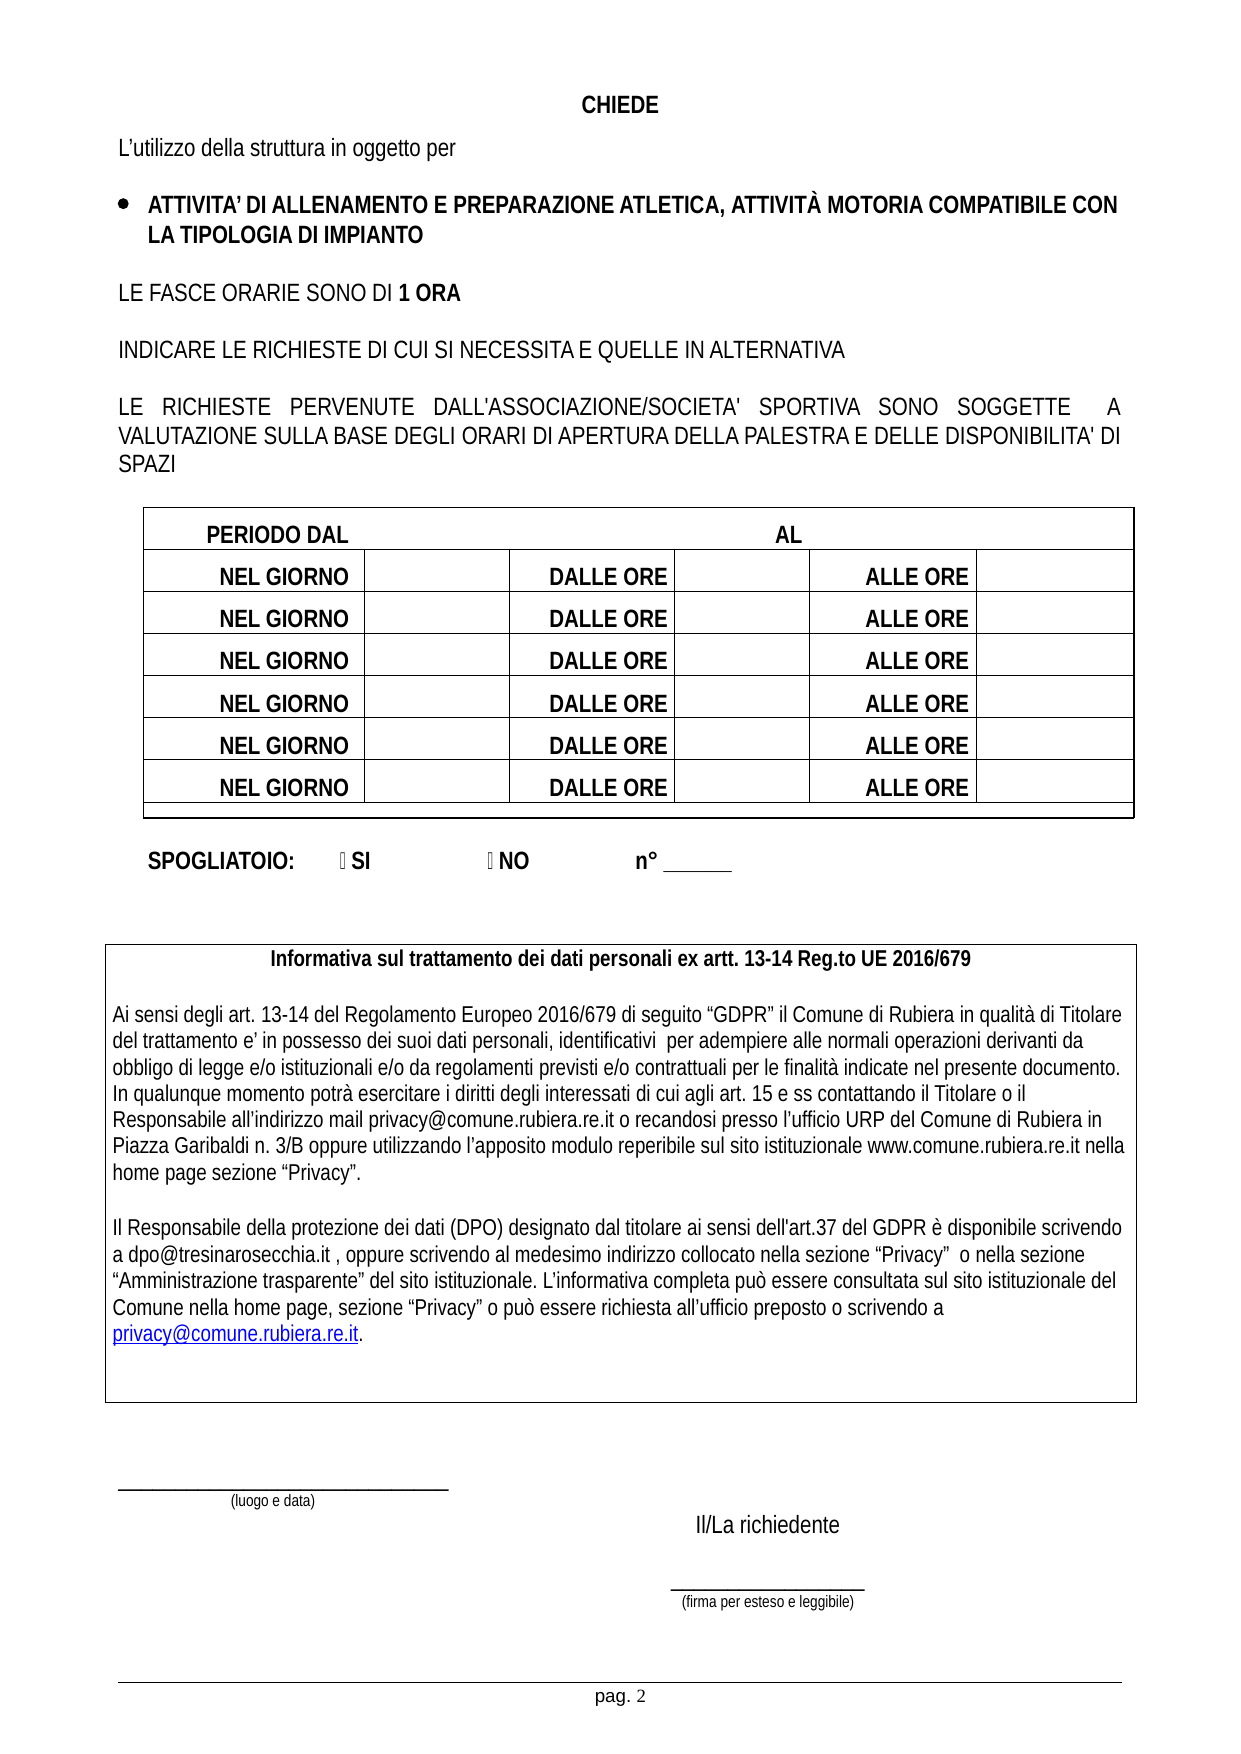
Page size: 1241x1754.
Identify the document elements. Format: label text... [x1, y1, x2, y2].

table_cell [512, 803, 675, 817]
text L’utilizzo della struttura in oggetto per [118, 133, 1122, 162]
table_cell ALLE ORE [810, 550, 976, 591]
table_cell NEL GIORNO [144, 634, 364, 675]
table_cell [365, 592, 509, 633]
text (firma per esteso e leggibile) [118, 1592, 1122, 1611]
table_cell NEL GIORNO [144, 676, 364, 717]
table_header PERIODO DAL [144, 508, 365, 548]
table_cell [365, 634, 509, 675]
table_cell [977, 718, 1133, 759]
table_cell [675, 592, 809, 633]
table_cell ALLE ORE [810, 718, 976, 759]
text CHIEDE [118, 90, 1122, 119]
text SPOGLIATOIO:  SI  NO n° ______ [148, 846, 1122, 875]
table_cell DALLE ORE [510, 718, 674, 759]
table_cell [977, 592, 1133, 633]
table_cell DALLE ORE [510, 592, 674, 633]
table_cell [365, 718, 509, 759]
table_cell DALLE ORE [510, 760, 674, 802]
table_header [365, 508, 675, 548]
table_cell NEL GIORNO [144, 760, 364, 802]
table_cell [365, 550, 509, 591]
table_cell [365, 803, 512, 817]
text (luogo e data) [231, 1491, 1122, 1510]
table_cell [675, 634, 809, 675]
table_cell ALLE ORE [810, 634, 976, 675]
table_cell [144, 803, 365, 817]
table_cell [365, 760, 509, 802]
table_header Informativa sul trattamento dei dati personali ex artt. 13-14 Reg.to UE 2016/679 Ai sensi degli art. 13-14 del Regolamento Europeo 2016/679 di seguito “GDPR” il Comune di Rubiera in qualità di Titolare del trattamento e’ in possesso dei suoi dati personali, identificativi per adempiere alle normali operazioni derivanti da obbligo di legge e/o istituzionali e/o da regolamenti previsti e/o contrattuali per le finalità indicate nel presente documento. In qualunque momento potrà esercitare i diritti degli interessati di cui agli art. 15 e ss contattando il Titolare o il Responsabile all’indirizzo mail privacy@comune.rubiera.re.it o recandosi presso l’ufficio URP del Comune di Rubiera in Piazza Garibaldi n. 3/B oppure utilizzando l’apposito modulo reperibile sul sito istituzionale www.comune.rubiera.re.it nella home page sezione “Privacy”. Il Responsabile della protezione dei dati (DPO) designato dal titolare ai sensi dell'art.37 del GDPR è disponibile scrivendo a dpo@tresinarosecchia.it , oppure scrivendo al medesimo indirizzo collocato nella sezione “Privacy” o nella sezione “Amministrazione trasparente” del sito istituzionale. L’informativa completa può essere consultata sul sito istituzionale del Comune nella home page, sezione “Privacy” o può essere richiesta all’ufficio preposto o scrivendo a privacy@comune.rubiera.re.it. [106, 945, 1136, 1402]
text Il/La richiedente [118, 1510, 1122, 1539]
list ATTIVITA’ DI ALLENAMENTO E PREPARAZIONE ATLETICA, ATTIVITÀ MOTORIA COMPATIBILE CON LA TIPOLOGIA DI IMPIANTO [118, 190, 1122, 249]
text LE FASCE ORARIE SONO DI 1 ORA [118, 277, 1122, 306]
table_cell [798, 803, 961, 817]
table_cell [977, 676, 1133, 717]
table_cell [977, 760, 1133, 802]
table_cell NEL GIORNO [144, 592, 364, 633]
text _________________ [118, 1563, 1122, 1592]
table_cell [365, 676, 509, 717]
table_header AL [675, 508, 809, 548]
text _____________________________ [118, 1463, 1122, 1491]
text LE RICHIESTE PERVENUTE DALL'ASSOCIAZIONE/SOCIETA' SPORTIVA SONO SOGGETTE A VALUTAZIONE SULLA BASE DEGLI ORARI DI APERTURA DELLA PALESTRA E DELLE DISPONIBILITA' DI SPAZI [118, 392, 1122, 478]
table_cell ALLE ORE [810, 676, 976, 717]
text INDICARE LE RICHIESTE DI CUI SI NECESSITA E QUELLE IN ALTERNATIVA [118, 335, 1122, 363]
table_header [809, 508, 1133, 548]
table_cell [675, 718, 809, 759]
table_cell [675, 760, 809, 802]
table_cell [977, 634, 1133, 675]
table_cell NEL GIORNO [144, 550, 364, 591]
table_cell ALLE ORE [810, 760, 976, 802]
table_cell [675, 550, 809, 591]
table_cell DALLE ORE [510, 634, 674, 675]
table_cell ALLE ORE [810, 592, 976, 633]
table_cell NEL GIORNO [144, 718, 364, 759]
table_cell [675, 803, 797, 817]
table_cell [675, 676, 809, 717]
table_cell DALLE ORE [510, 676, 674, 717]
table_cell [961, 803, 1133, 817]
table_cell [977, 550, 1133, 591]
table_cell DALLE ORE [510, 550, 674, 591]
